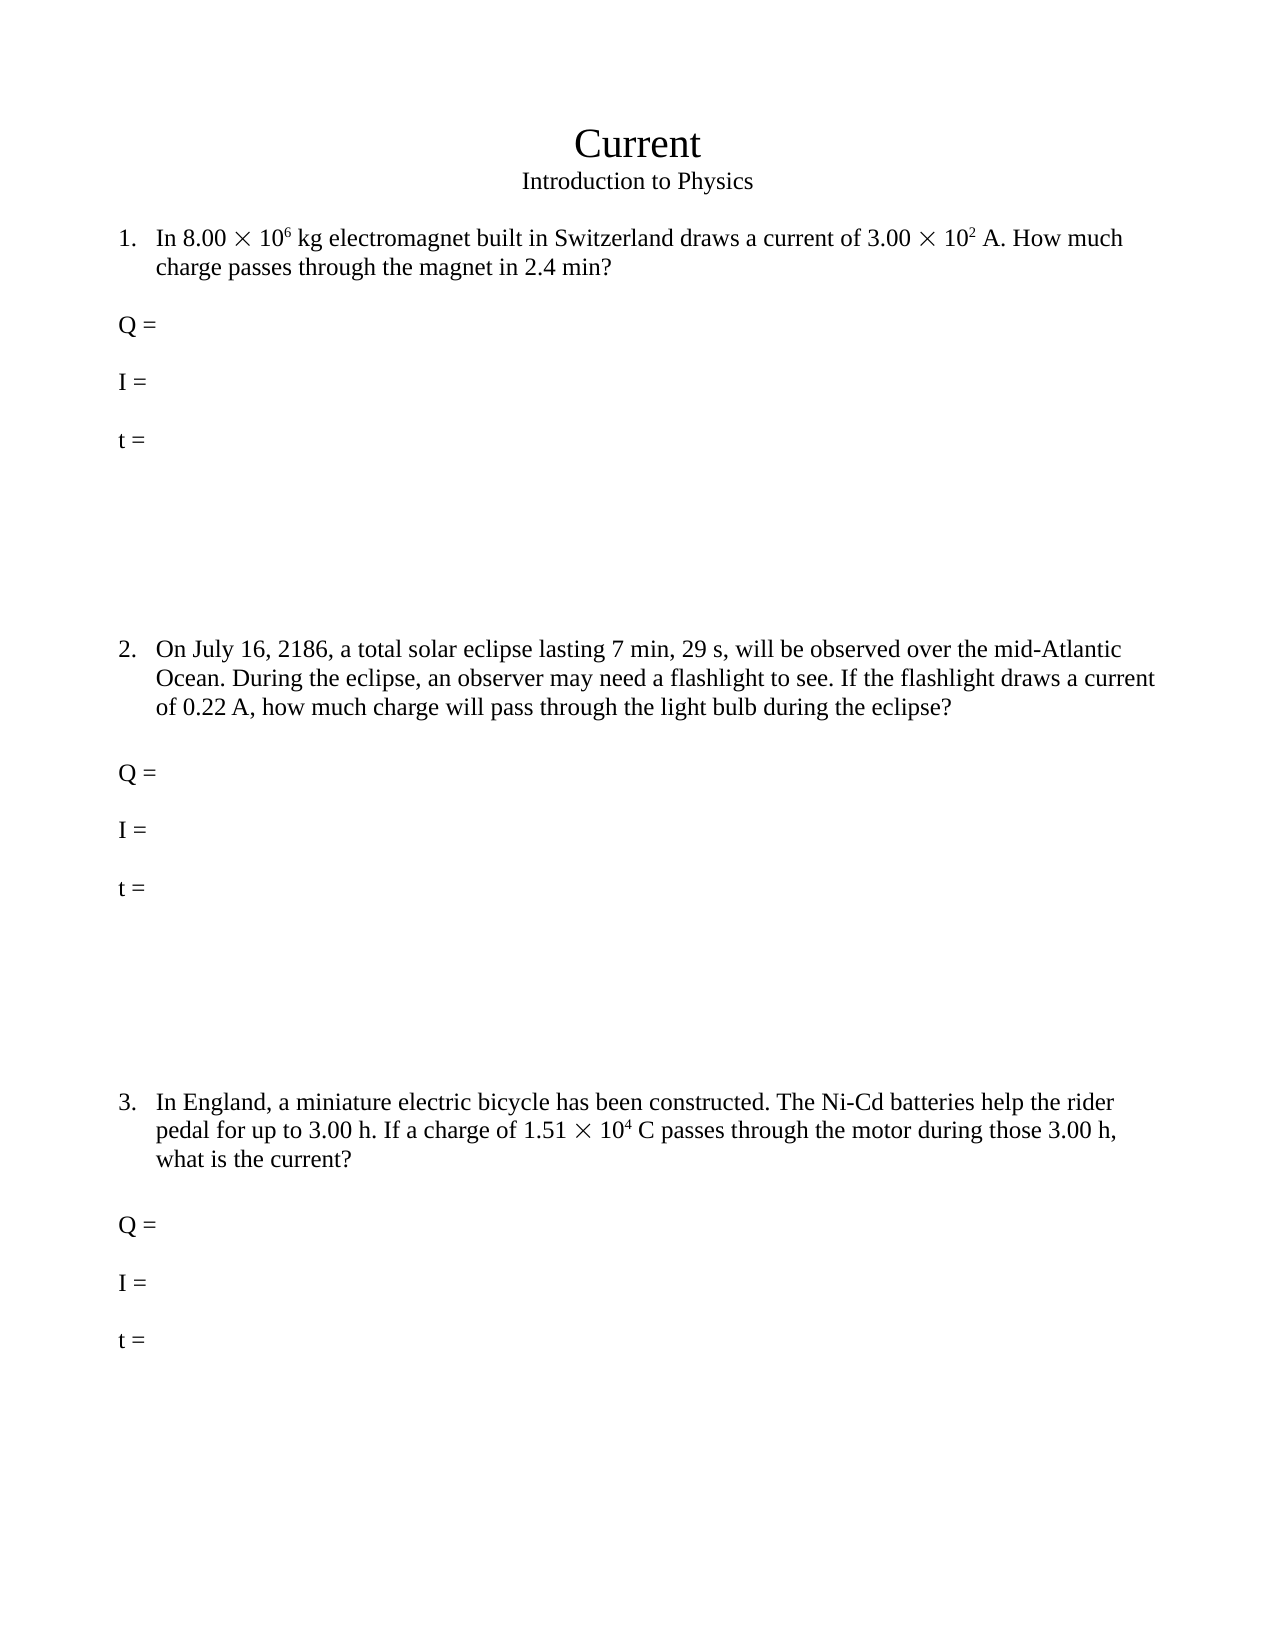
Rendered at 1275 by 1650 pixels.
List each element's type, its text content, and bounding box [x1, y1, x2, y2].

text Current [118, 118, 1157, 166]
text I = [118, 367, 1157, 396]
text charge passes through the magnet in 2.4 min? [118, 252, 1157, 281]
text Q = [118, 1210, 1157, 1239]
text t = [118, 1325, 1157, 1354]
text Q = [118, 310, 1157, 338]
text 1. In 8.00  106 kg electromagnet built in Switzerland draws a current of 3.00  102 A. How much [118, 223, 1157, 252]
text Q = [118, 758, 1157, 786]
text t = [118, 425, 1157, 453]
text I = [118, 1268, 1157, 1296]
text t = [118, 873, 1157, 901]
text Introduction to Physics [118, 166, 1157, 195]
text I = [118, 815, 1157, 844]
text 2. On July 16, 2186, a total solar eclipse lasting 7 min, 29 s, will be observed over the mid-Atlantic Ocean. During the eclipse, an observer may need a flashlight to see. If the flashlight draws a current of 0.22 A, how much charge will pass through the light bulb during the eclipse? [118, 634, 1157, 721]
text 3. In England, a miniature electric bicycle has been constructed. The Ni-Cd batteries help the rider pedal for up to 3.00 h. If a charge of 1.51  104 C passes through the motor during those 3.00 h, what is the current? [118, 1087, 1157, 1173]
